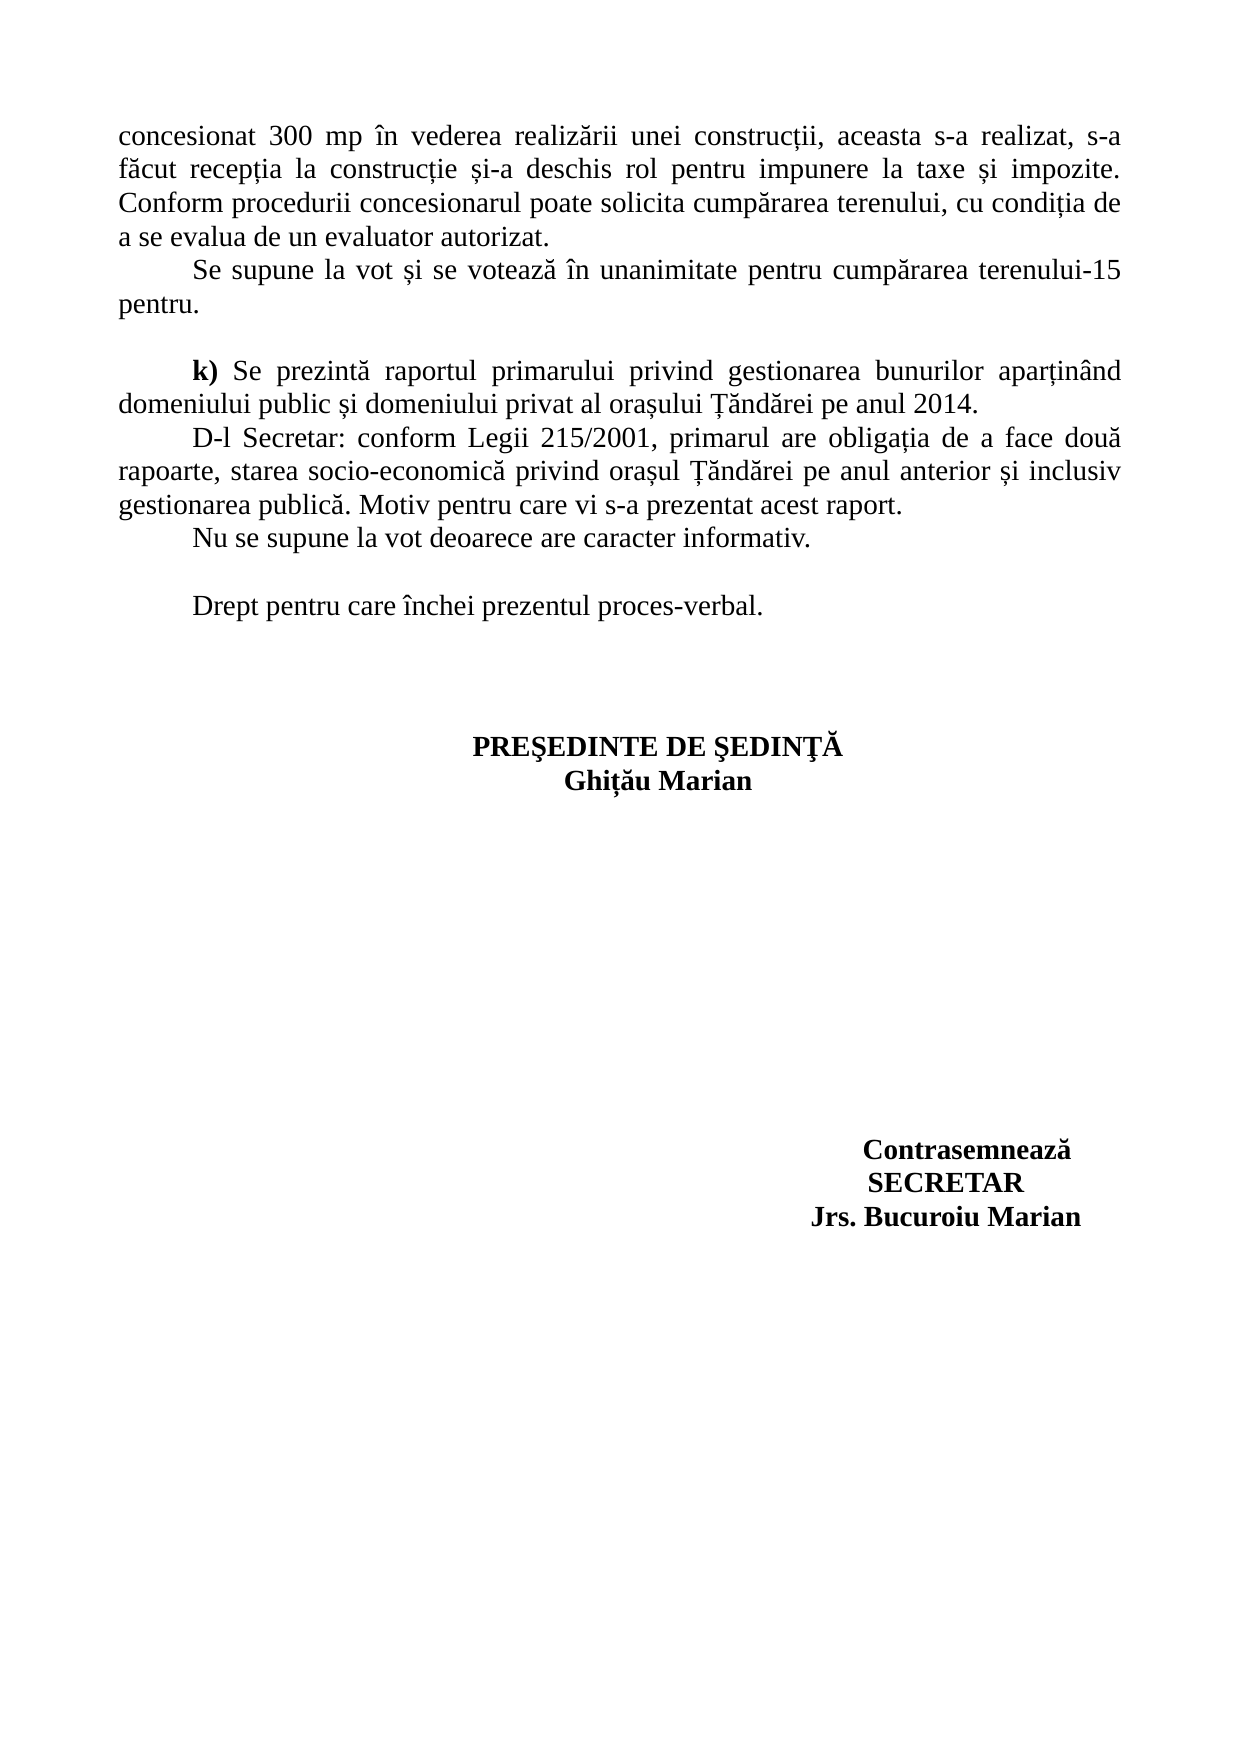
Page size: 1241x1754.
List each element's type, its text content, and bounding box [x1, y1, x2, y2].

text Contrasemnează [118, 1132, 1122, 1166]
text D-l Secretar: conform Legii 215/2001, primarul are obligația de a face două rapoarte, starea socio-economică privind orașul Țăndărei pe anul anterior și inclusiv gestionarea publică. Motiv pentru care vi s-a prezentat acest raport. [118, 420, 1122, 521]
text concesionat 300 mp în vederea realizării unei construcții, aceasta s-a realizat, s-a făcut recepția la construcție și-a deschis rol pentru impunere la taxe și impozite. Conform procedurii concesionarul poate solicita cumpărarea terenului, cu condiția de a se evalua de un evaluator autorizat. [118, 118, 1122, 252]
text k) Se prezintă raportul primarului privind gestionarea bunurilor aparținând domeniului public și domeniului privat al orașului Țăndărei pe anul 2014. [118, 353, 1122, 420]
text Se supune la vot și se votează în unanimitate pentru cumpărarea terenului-15 pentru. [118, 252, 1122, 319]
text Jrs. Bucuroiu Marian [118, 1199, 1122, 1233]
text Ghițău Marian [118, 763, 1122, 797]
text SECRETAR [118, 1166, 1122, 1199]
text PREŞEDINTE DE ŞEDINŢĂ [118, 729, 1122, 763]
text Drept pentru care închei prezentul proces-verbal. [118, 588, 1122, 621]
text Nu se supune la vot deoarece are caracter informativ. [118, 521, 1122, 554]
